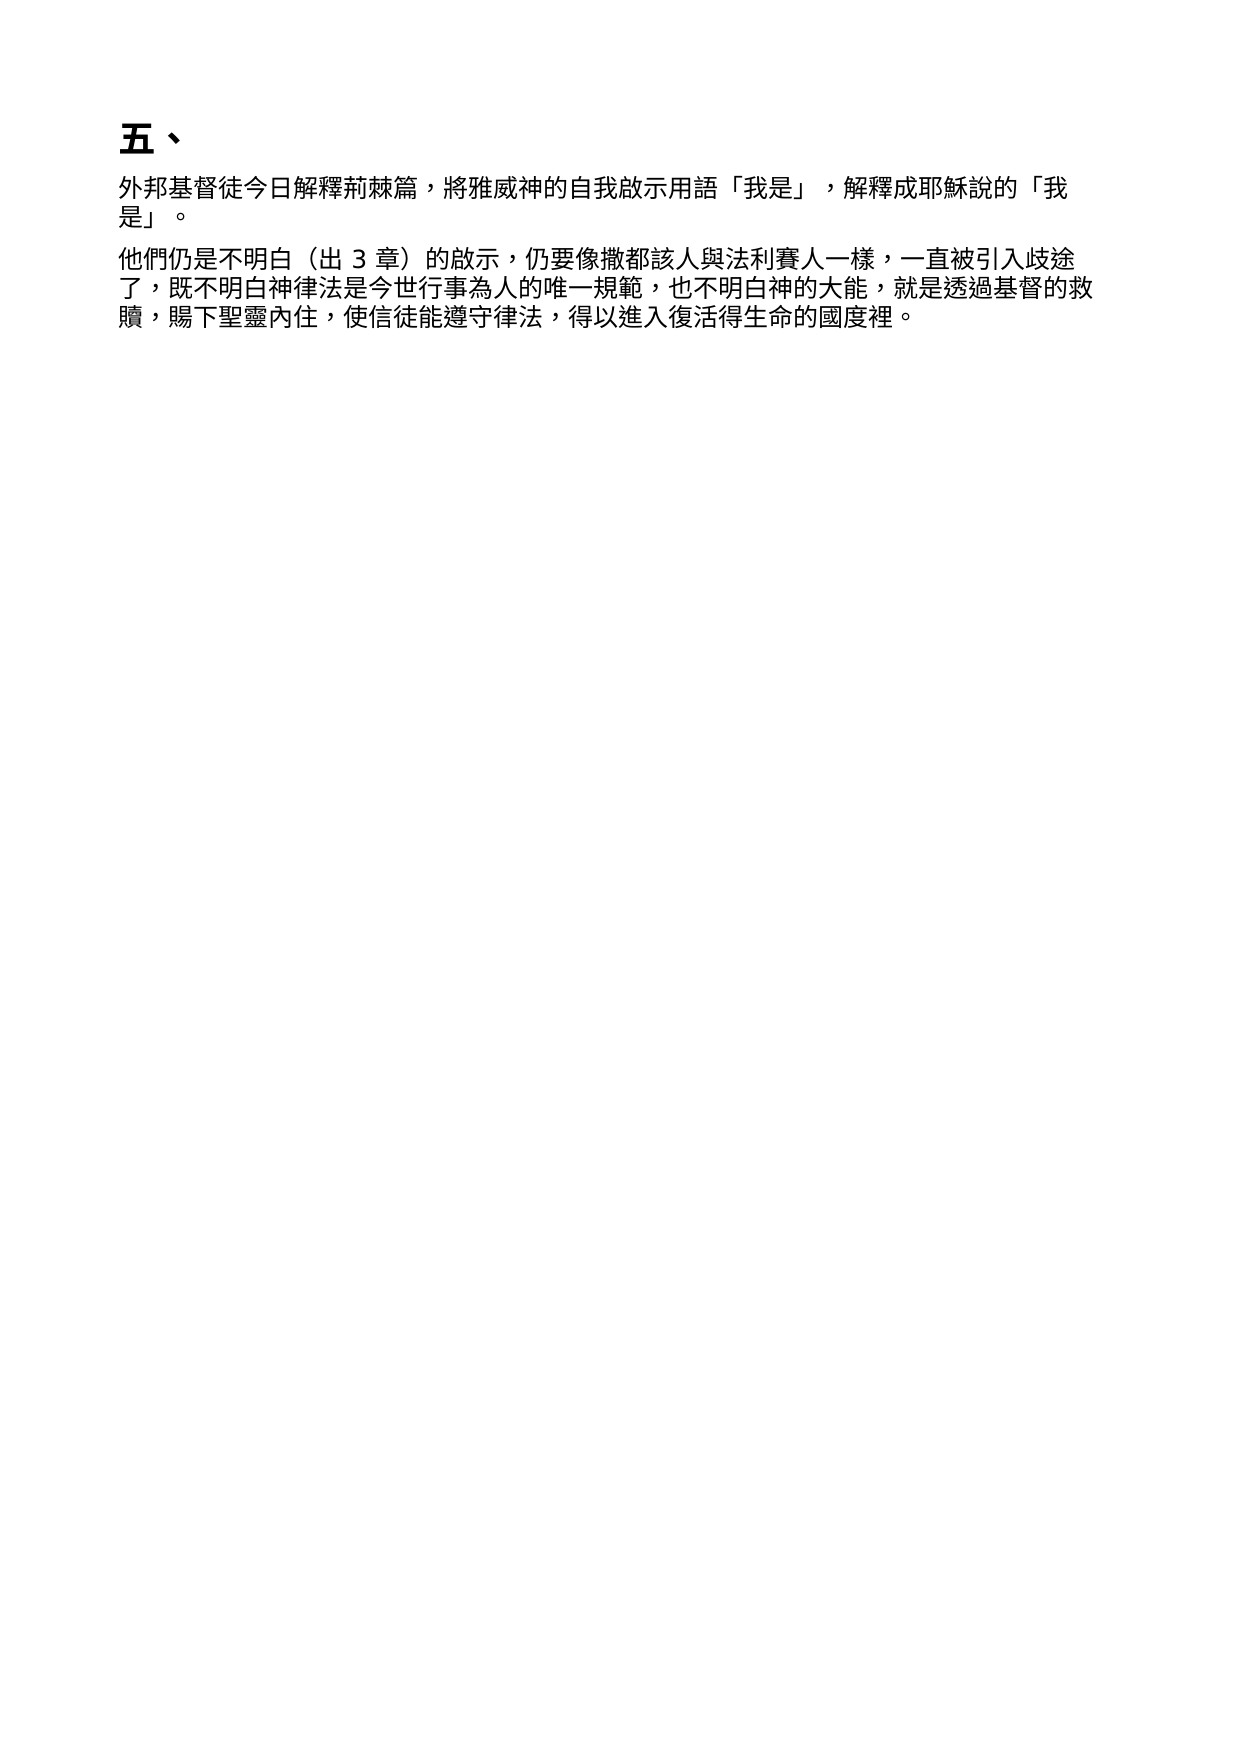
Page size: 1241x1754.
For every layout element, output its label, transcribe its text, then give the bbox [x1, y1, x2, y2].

text 他們仍是不明白（出 3 章）的啟示，仍要像撒都該人與法利賽人一樣，一直被引入歧途了，既不明白神律法是今世行事為人的唯一規範，也不明白神的大能，就是透過基督的救贖，𧶽下聖靈內住，使信徒能遵守律法，得以進入復活得生命的國度裡。 [118, 245, 1122, 333]
subtitle 五、 [118, 118, 1122, 162]
text 外邦基督徒今日解釋荊棘篇，將雅威神的自我啟示用語「我是」，解釋成耶穌說的「我是」。 [118, 174, 1122, 233]
